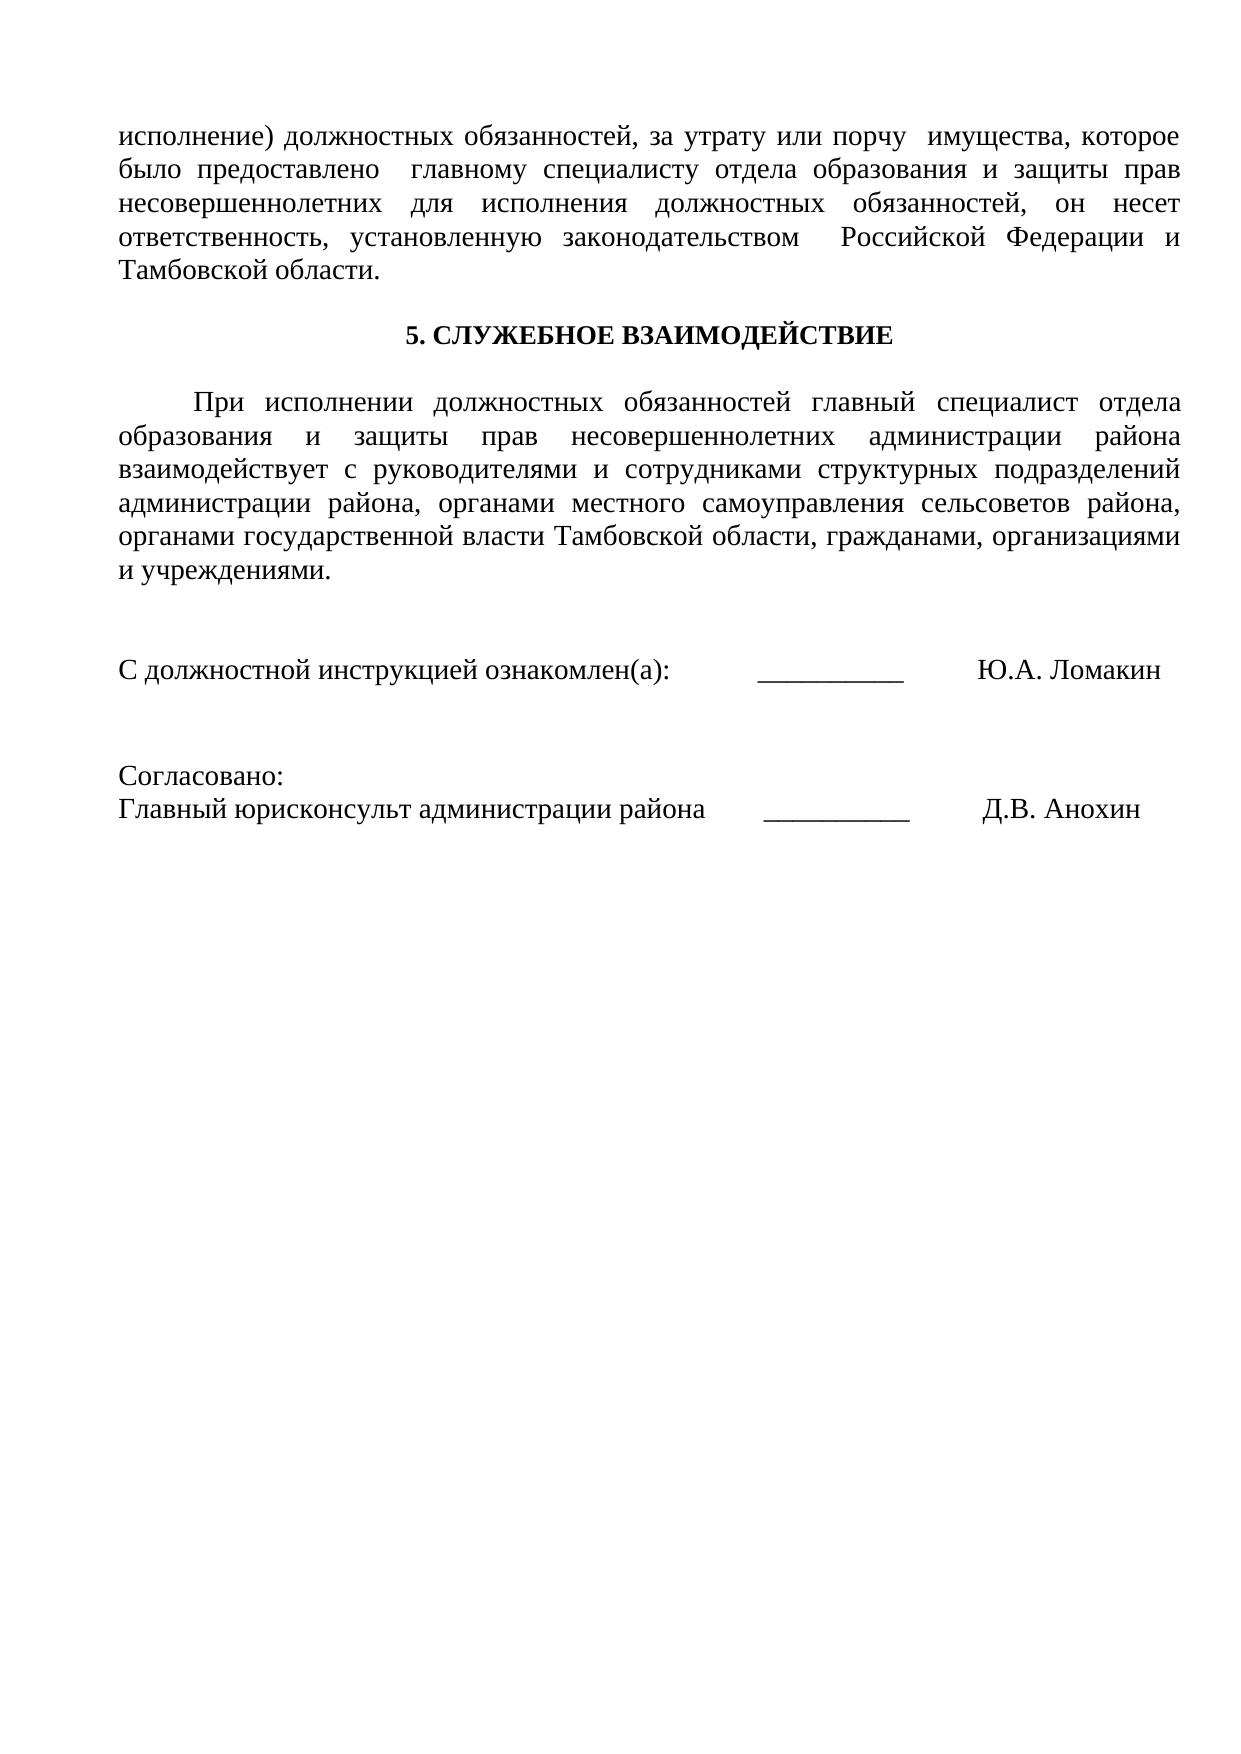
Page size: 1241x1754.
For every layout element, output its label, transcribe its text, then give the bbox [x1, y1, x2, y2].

text 5. СЛУЖЕБНОЕ ВЗАИМОДЕЙСТВИЕ [118, 319, 1181, 351]
text исполнение) должностных обязанностей, за утрату или порчу имущества, которое было предоставлено главному специалисту отдела образования и защиты прав несовершеннолетних для исполнения должностных обязанностей, он несет ответственность, установленную законодательством Российской Федерации и Тамбовской области. [118, 118, 1181, 286]
text Согласовано: [118, 758, 1181, 792]
text С должностной инструкцией ознакомлен(а): __________ Ю.А. Ломакин [118, 652, 1181, 686]
text Главный юрисконсульт администрации района __________ Д.В. Анохин [118, 792, 1181, 825]
text При исполнении должностных обязанностей главный специалист отдела образования и защиты прав несовершеннолетних администрации района взаимодействует с руководителями и сотрудниками структурных подразделений администрации района, органами местного самоуправления сельсоветов района, органами государственной власти Тамбовской области, гражданами, организациями и учреждениями. [118, 384, 1181, 585]
